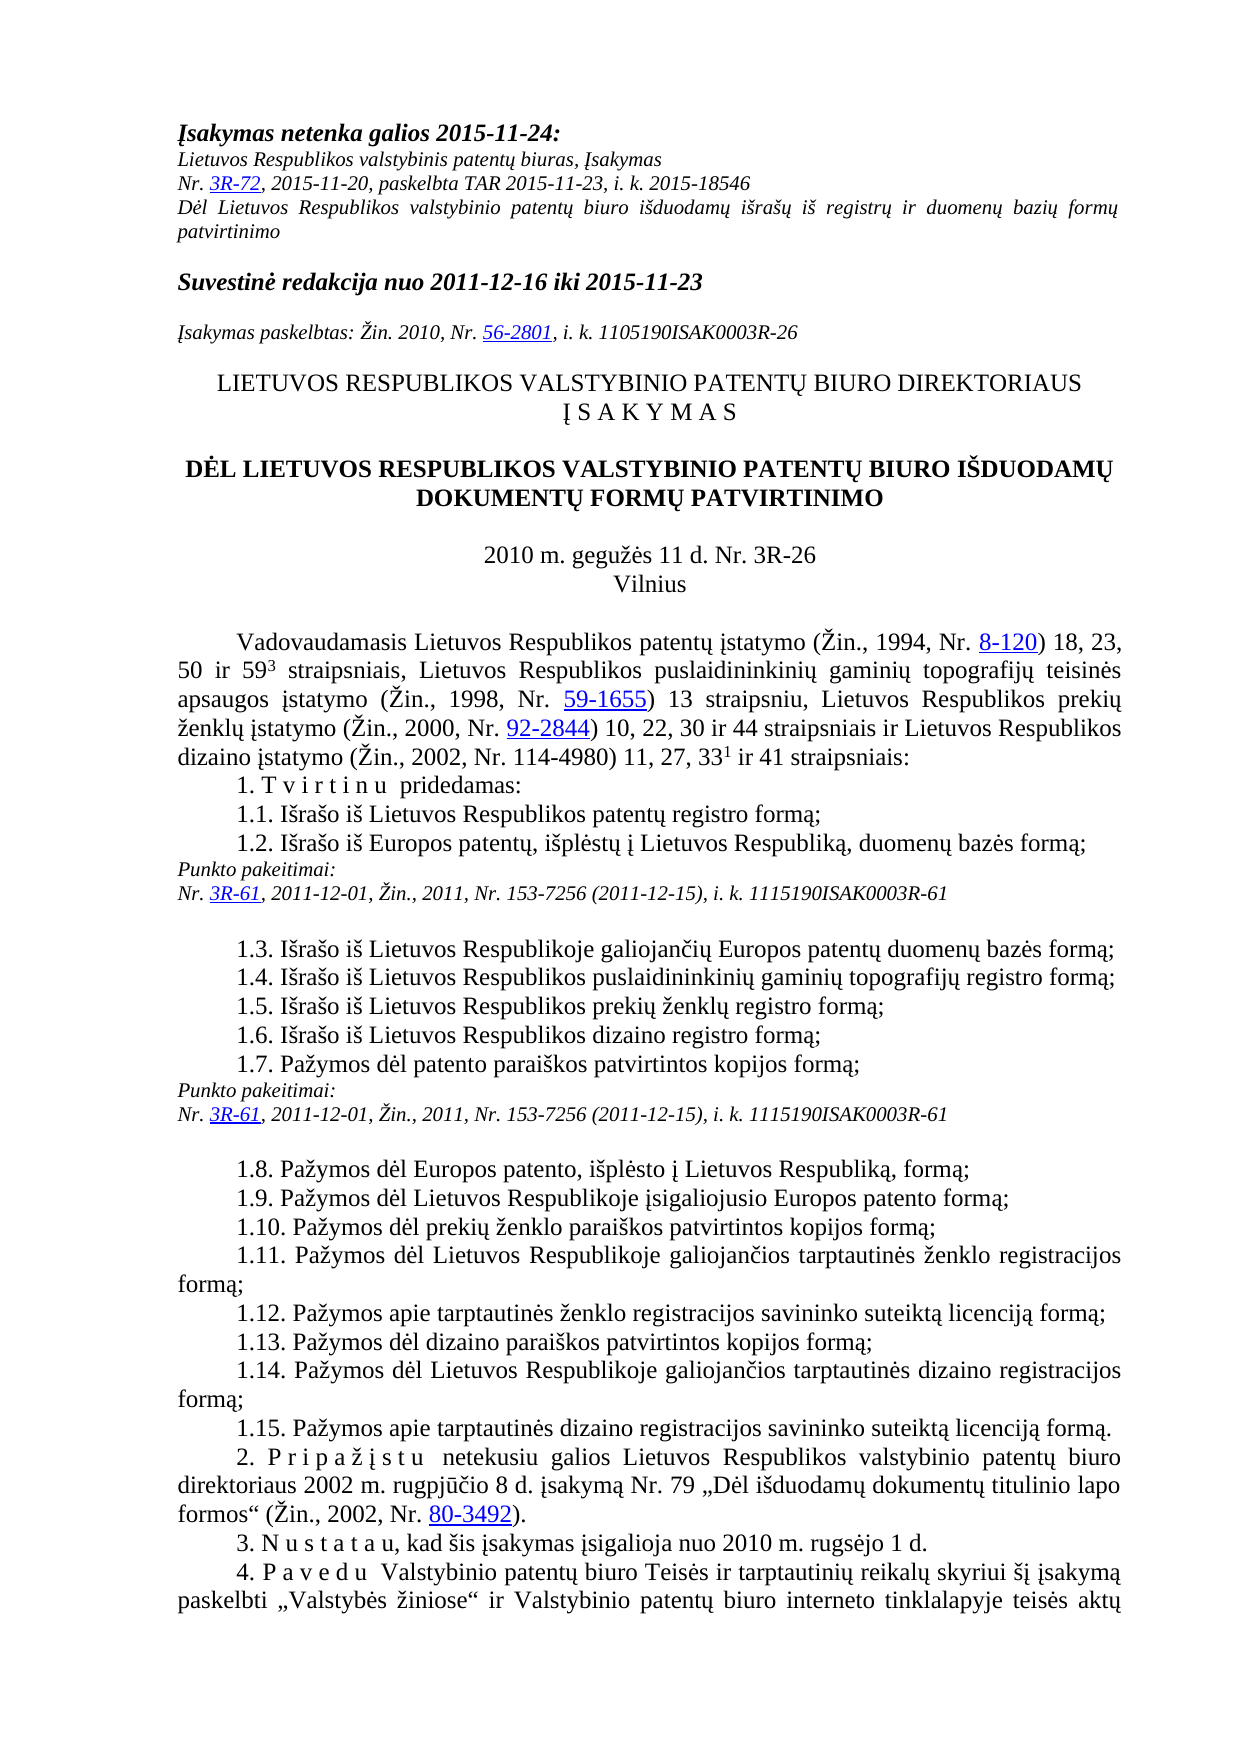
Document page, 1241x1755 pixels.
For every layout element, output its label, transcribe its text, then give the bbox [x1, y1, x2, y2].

text Punkto pakeitimai: [177, 1077, 1122, 1102]
text 1.12. Pažymos apie tarptautinės ženklo registracijos savininko suteiktą licenciją formą; [177, 1298, 1122, 1327]
text 1.7. Pažymos dėl patento paraiškos patvirtintos kopijos formą; [177, 1049, 1122, 1077]
text 1.5. Išrašo iš Lietuvos Respublikos prekių ženklų registro formą; [177, 991, 1122, 1020]
text Nr. 3R-72, 2015-11-20, paskelbta TAR 2015-11-23, i. k. 2015-18546 [177, 171, 1122, 195]
text 1.3. Išrašo iš Lietuvos Respublikoje galiojančių Europos patentų duomenų bazės formą; [177, 934, 1122, 962]
text Suvestinė redakcija nuo 2011-12-16 iki 2015-11-23 [177, 267, 1122, 296]
text Vadovaudamasis Lietuvos Respublikos patentų įstatymo (Žin., 1994, Nr. 8-120) 18, 23, 50 ir 593 straipsniais, Lietuvos Respublikos puslaidininkinių gaminių topografijų teisinės apsaugos įstatymo (Žin., 1998, Nr. 59-1655) 13 straipsniu, Lietuvos Respublikos prekių ženklų įstatymo (Žin., 2000, Nr. 92-2844) 10, 22, 30 ir 44 straipsniais ir Lietuvos Respublikos dizaino įstatymo (Žin., 2002, Nr. 114-4980) 11, 27, 331 ir 41 straipsniais: [177, 627, 1122, 771]
text ĮSAKYMAS [177, 397, 1122, 426]
text 1.10. Pažymos dėl prekių ženklo paraiškos patvirtintos kopijos formą; [177, 1212, 1122, 1241]
text Vilnius [177, 569, 1122, 598]
text Įsakymas netenka galios 2015-11-24: [177, 118, 1122, 147]
text 1.11. Pažymos dėl Lietuvos Respublikoje galiojančios tarptautinės ženklo registracijos formą; [177, 1241, 1122, 1298]
text 1.4. Išrašo iš Lietuvos Respublikos puslaidininkinių gaminių topografijų registro formą; [177, 962, 1122, 991]
text 3. Nustatau, kad šis įsakymas įsigalioja nuo 2010 m. rugsėjo 1 d. [177, 1528, 1122, 1557]
text 1.8. Pažymos dėl Europos patento, išplėsto į Lietuvos Respubliką, formą; [177, 1154, 1122, 1183]
text 1.15. Pažymos apie tarptautinės dizaino registracijos savininko suteiktą licenciją formą. [177, 1413, 1122, 1442]
text 1.13. Pažymos dėl dizaino paraiškos patvirtintos kopijos formą; [177, 1327, 1122, 1356]
text 4. Pavedu Valstybinio patentų biuro Teisės ir tarptautinių reikalų skyriui šį įsakymą paskelbti „Valstybės žiniose“ ir Valstybinio patentų biuro interneto tinklalapyje teisės aktų [177, 1557, 1122, 1614]
text LIETUVOS RESPUBLIKOS VALSTYBINIO PATENTŲ BIURO DIREKTORIAUS [177, 368, 1122, 397]
text 2010 m. gegužės 11 d. Nr. 3R-26 [177, 541, 1122, 569]
text Nr. 3R-61, 2011-12-01, Žin., 2011, Nr. 153-7256 (2011-12-15), i. k. 1115190ISAK0003R-61 [177, 881, 1122, 905]
text 1.2. Išrašo iš Europos patentų, išplėstų į Lietuvos Respubliką, duomenų bazės formą; [177, 828, 1122, 857]
text 1.1. Išrašo iš Lietuvos Respublikos patentų registro formą; [177, 799, 1122, 828]
text 1.14. Pažymos dėl Lietuvos Respublikoje galiojančios tarptautinės dizaino registracijos formą; [177, 1356, 1122, 1413]
text Dėl Lietuvos Respublikos valstybinio patentų biuro išduodamų išrašų iš registrų ir duomenų bazių formų patvirtinimo [177, 195, 1122, 243]
text 1.6. Išrašo iš Lietuvos Respublikos dizaino registro formą; [177, 1020, 1122, 1049]
text DĖL LIETUVOS RESPUBLIKOS VALSTYBINIO PATENTŲ BIURO IŠDUODAMŲ DOKUMENTŲ FORMŲ PATVIRTINIMO [177, 454, 1122, 512]
text 1. Tvirtinu pridedamas: [177, 771, 1122, 799]
text Lietuvos Respublikos valstybinis patentų biuras, Įsakymas [177, 147, 1122, 171]
text 1.9. Pažymos dėl Lietuvos Respublikoje įsigaliojusio Europos patento formą; [177, 1183, 1122, 1212]
text 2. Pripažįstu netekusiu galios Lietuvos Respublikos valstybinio patentų biuro direktoriaus 2002 m. rugpjūčio 8 d. įsakymą Nr. 79 „Dėl išduodamų dokumentų titulinio lapo formos“ (Žin., 2002, Nr. 80-3492). [177, 1442, 1122, 1528]
text Įsakymas paskelbtas: Žin. 2010, Nr. 56-2801, i. k. 1105190ISAK0003R-26 [177, 320, 1122, 344]
text Nr. 3R-61, 2011-12-01, Žin., 2011, Nr. 153-7256 (2011-12-15), i. k. 1115190ISAK0003R-61 [177, 1102, 1122, 1126]
text Punkto pakeitimai: [177, 857, 1122, 881]
